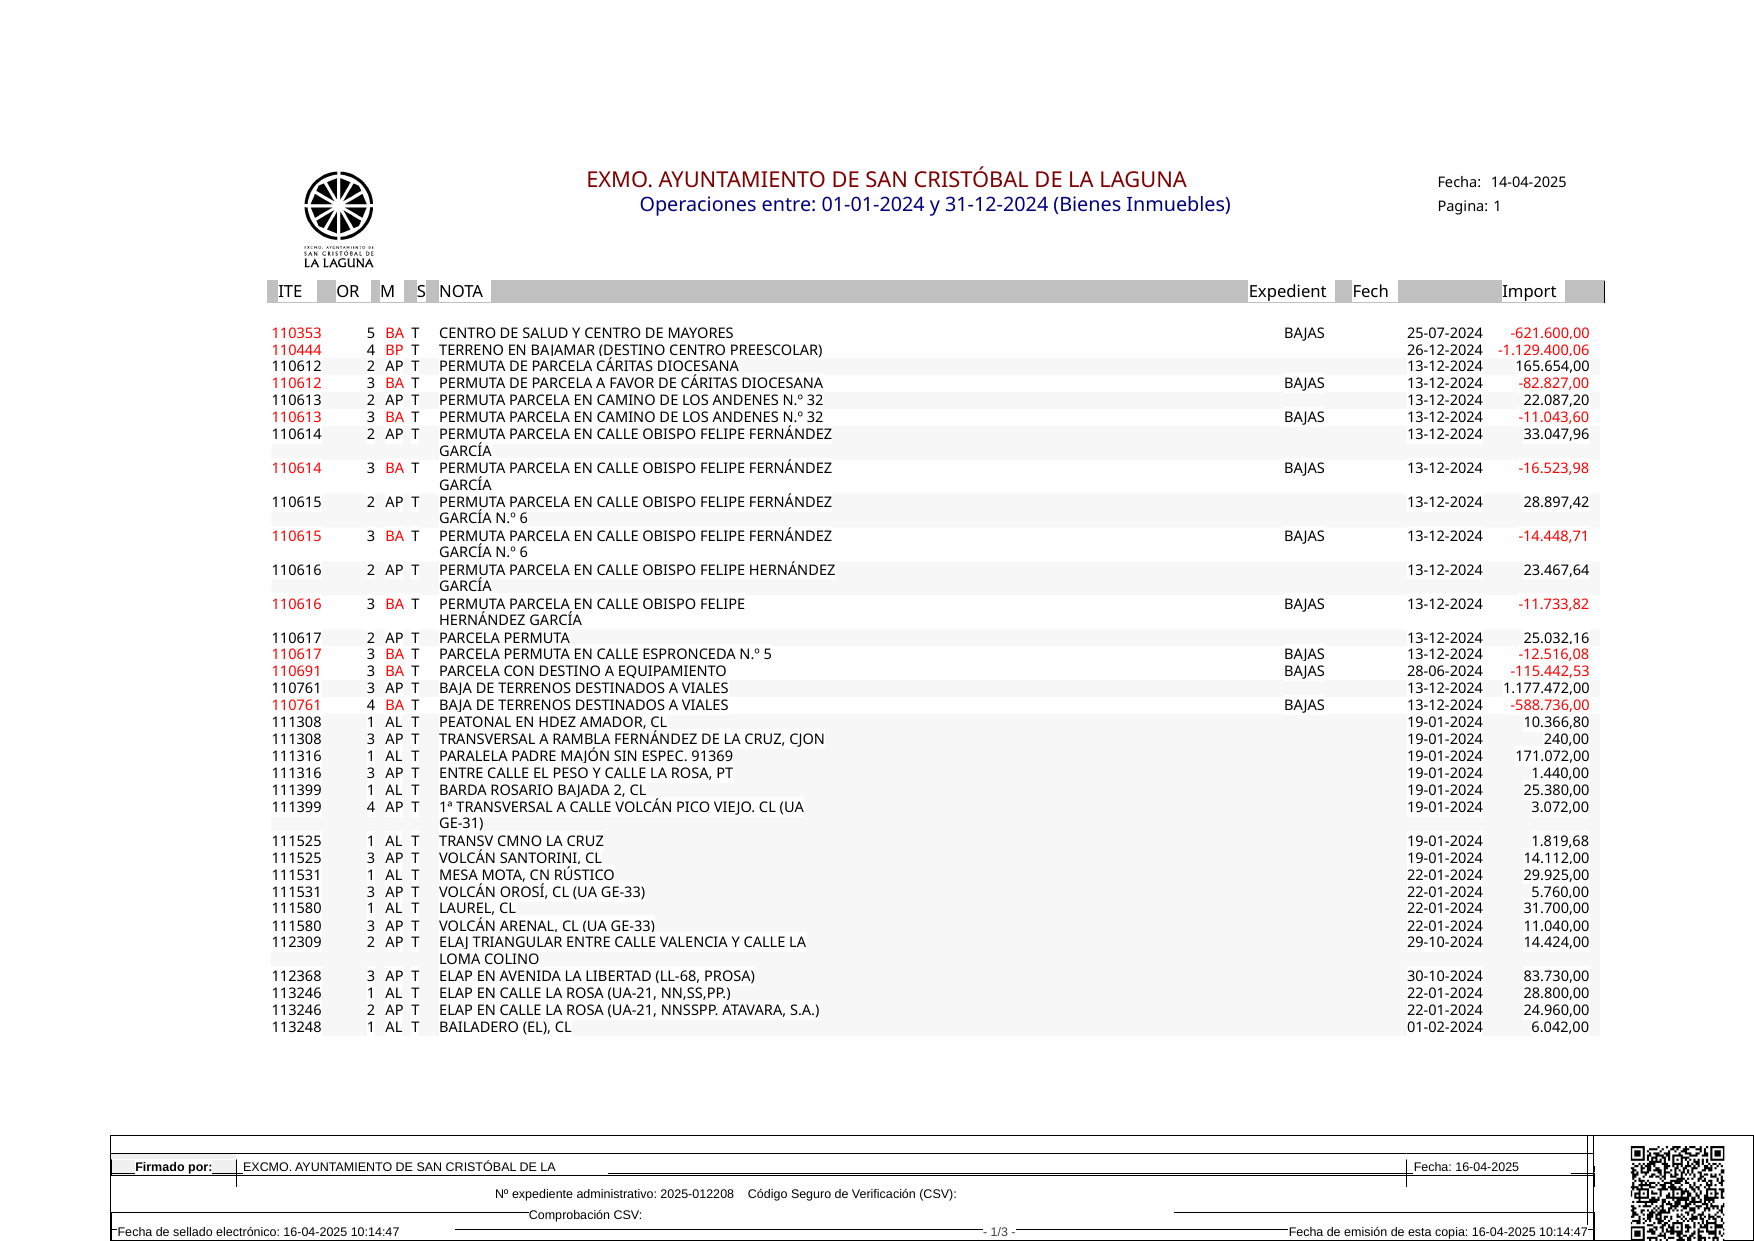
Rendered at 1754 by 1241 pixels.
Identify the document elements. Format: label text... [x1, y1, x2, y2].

text 111580 [271, 898, 322, 915]
text VOLCÁN ARENAL, CL (UA GE-33) [439, 915, 655, 932]
text Operaciones entre: 01-01-2024 y 31-12-2024 (Bienes Inmuebles) [639, 190, 1241, 217]
text PEATONAL EN HDEZ AMADOR, CL [439, 712, 667, 729]
text PERMUTA PARCELA EN CAMINO DE LOS ANDENES N.º 32 [439, 407, 824, 424]
text T [411, 769, 419, 780]
text T [411, 379, 419, 390]
text AL [385, 712, 402, 729]
text [411, 559, 419, 565]
text 1 [367, 864, 375, 882]
text 01-02-2024 [1407, 1017, 1483, 1037]
text 171.072,00 [1515, 746, 1590, 766]
text 11.040,00 [1523, 915, 1590, 932]
text T [411, 989, 419, 1000]
text Comprobación CSV: https://sede.aytolalaguna.es//publico/documento/E3CC06F6B16D6BF7FE24EFEAAA28CEFA . [529, 1208, 1174, 1223]
text 5.760,00 [1531, 882, 1589, 898]
text BA [385, 644, 404, 661]
text 13-12-2024 [1407, 390, 1483, 407]
text [411, 831, 419, 836]
text 110616 [271, 559, 322, 579]
text PARCELA PERMUTA EN CALLE ESPRONCEDA N.º 5 [439, 644, 772, 664]
text 13-12-2024 [1407, 492, 1483, 512]
text 112368 [271, 966, 322, 983]
text [411, 373, 419, 378]
text PARALELA PADRE MAJÓN SIN ESPEC. 91369 [439, 746, 733, 763]
text T [411, 566, 419, 579]
text AL [385, 983, 402, 1000]
text 13-12-2024 [1407, 559, 1483, 579]
text 3 [367, 458, 375, 478]
text Fecha de sellado electrónico: 16-04-2025 10:14:47 [117, 1225, 455, 1239]
text Firmado por: [135, 1159, 212, 1174]
text 31.700,00 [1523, 898, 1590, 915]
text 1.440,00 [1531, 763, 1589, 780]
text BAJAS [1284, 593, 1325, 613]
text 4 [367, 695, 375, 712]
text 13-12-2024 [1407, 678, 1483, 695]
text 28.800,00 [1523, 983, 1590, 1000]
text AP [385, 492, 403, 512]
text 111525 [271, 831, 322, 848]
text 3 [367, 678, 375, 695]
text Nº expediente administrativo: 2025-012208 Código Seguro de Verificación (CSV): E3CC06F6B16D6BF7FE24EFEAAA28CEFA [495, 1187, 1207, 1202]
text ORD [336, 280, 371, 302]
text T [411, 684, 419, 695]
text BA [385, 695, 404, 715]
text 13-12-2024 [1407, 407, 1483, 424]
text Importe [1502, 280, 1565, 302]
text BAJAS [1284, 526, 1325, 546]
text AP [385, 729, 403, 749]
text T [411, 362, 419, 373]
text MESA MOTA, CN RÚSTICO [439, 864, 615, 882]
text PERMUTA PARCELA EN CAMINO DE LOS ANDENES N.º 32 [439, 390, 824, 407]
text 2 [367, 1000, 375, 1017]
text AL [385, 864, 402, 882]
text 3 [367, 729, 375, 746]
text 3 [367, 593, 375, 613]
text 13-12-2024 [1407, 644, 1483, 661]
text AP [385, 763, 403, 783]
text PERMUTA PARCELA EN CALLE OBISPO FELIPE FERNÁNDEZ [439, 526, 832, 546]
text BAJAS [1284, 322, 1325, 342]
text TERRENO EN BAJAMAR (DESTINO CENTRO PREESCOLAR) [439, 339, 823, 359]
text 83.730,00 [1523, 966, 1590, 983]
text PERMUTA PARCELA EN CALLE OBISPO FELIPE HERNÁNDEZ [439, 559, 836, 579]
text 1.819,68 [1531, 831, 1589, 848]
text [411, 898, 419, 903]
text 5 [367, 322, 375, 339]
text 110613 [271, 407, 322, 424]
text [411, 526, 419, 531]
text -1.129.400,06 [1498, 339, 1589, 359]
text EXCMO. AYUNTAMIENTO DE SAN CRISTÓBAL DE LA LAGUNA [243, 1159, 608, 1175]
text 13-12-2024 [1407, 356, 1483, 373]
text TRANSVERSAL A RAMBLA FERNÁNDEZ DE LA CRUZ, CJON [439, 729, 825, 749]
text T [411, 430, 419, 444]
text AP [385, 627, 403, 644]
text BAJA DE TERRENOS DESTINADOS A VIALES [439, 678, 729, 695]
text 14.424,00 [1523, 932, 1590, 952]
text 2 [367, 627, 375, 644]
text [411, 356, 419, 361]
text [411, 712, 419, 717]
text 1 [367, 898, 375, 915]
text T [411, 718, 419, 729]
text 29-10-2024 [1407, 932, 1483, 952]
text 111531 [271, 864, 322, 882]
text T [411, 786, 419, 797]
text GE-31) [439, 813, 483, 831]
text T [411, 396, 419, 407]
text 6.042,00 [1531, 1017, 1589, 1037]
text 19-01-2024 [1407, 729, 1483, 746]
text 2 [367, 356, 375, 373]
text EXMO. AYUNTAMIENTO DE SAN CRISTÓBAL DE LA LAGUNA [586, 164, 1190, 194]
text 110614 [271, 458, 322, 478]
text [411, 848, 419, 853]
text T [411, 803, 419, 817]
text T [411, 667, 419, 678]
text AP [385, 882, 403, 901]
text 110617 [271, 644, 322, 661]
text [411, 966, 419, 971]
text 110615 [271, 492, 322, 512]
text T [411, 464, 419, 478]
text 3 [367, 661, 375, 678]
text 3 [367, 407, 375, 424]
text T [411, 1023, 419, 1037]
text 2 [367, 559, 375, 579]
text AP [385, 678, 403, 695]
text 13-12-2024 [1407, 593, 1483, 613]
text [411, 424, 419, 429]
text S [417, 280, 426, 302]
text [411, 627, 419, 633]
text T [411, 346, 419, 356]
text AP [385, 848, 403, 867]
text AL [385, 831, 402, 848]
text BA [385, 407, 404, 427]
text 3 [367, 966, 375, 983]
text GARCÍA [439, 440, 492, 458]
text 3 [367, 763, 375, 780]
text 3 [367, 882, 375, 898]
text 24.960,00 [1523, 1000, 1590, 1020]
text NOTAS [439, 280, 491, 302]
text [411, 1017, 419, 1022]
text 113246 [271, 983, 322, 1000]
text 2 [367, 492, 375, 512]
text 165.654,00 [1515, 356, 1590, 376]
text 111316 [271, 763, 322, 780]
text [411, 983, 419, 988]
text Fecha: 16-04-2025 10:14:47 [1413, 1159, 1571, 1175]
text PERMUTA PARCELA EN CALLE OBISPO FELIPE [439, 593, 745, 613]
text T [411, 922, 419, 932]
text PERMUTA PARCELA EN CALLE OBISPO FELIPE FERNÁNDEZ [439, 492, 832, 512]
text 110615 [271, 526, 322, 546]
text BA [385, 373, 404, 393]
text PARCELA PERMUTA [439, 627, 570, 644]
text 110617 [271, 627, 322, 644]
text 3 [367, 915, 375, 932]
text ELAP EN CALLE LA ROSA (UA-21, NNSSPP. ATAVARA, S.A.) [439, 1000, 820, 1020]
text 4 [367, 339, 375, 356]
text BAJAS [1284, 661, 1325, 681]
text AP [385, 932, 403, 952]
text T [411, 752, 419, 763]
text 1 [367, 780, 375, 797]
text [411, 1000, 419, 1005]
text 13-12-2024 [1407, 627, 1483, 644]
text T [411, 888, 419, 898]
text 1.177.472,00 [1503, 678, 1590, 698]
text 19-01-2024 [1407, 763, 1483, 780]
text 2 [367, 390, 375, 407]
text T [411, 1006, 419, 1017]
text AL [385, 898, 402, 915]
text Pagina: [1437, 196, 1488, 216]
text [411, 746, 419, 751]
text 28.897,42 [1523, 492, 1590, 512]
text -16.523,98 [1518, 458, 1589, 478]
text -588.736,00 [1510, 695, 1590, 715]
text ELAJ TRIANGULAR ENTRE CALLE VALENCIA Y CALLE LA [439, 932, 807, 952]
text T [411, 532, 419, 546]
text [411, 915, 419, 921]
text PERMUTA DE PARCELA A FAVOR DE CÁRITAS DIOCESANA [439, 373, 823, 390]
text -621.600,00 [1510, 322, 1590, 342]
text HERNÁNDEZ GARCÍA [439, 610, 582, 630]
text 25-07-2024 [1407, 322, 1483, 339]
text 25.380,00 [1523, 780, 1590, 800]
text 111531 [271, 882, 322, 898]
text T [411, 904, 419, 915]
text [411, 390, 419, 395]
text 19-01-2024 [1407, 712, 1483, 729]
text 110691 [271, 661, 322, 678]
text [411, 593, 419, 599]
text AL [385, 1017, 402, 1037]
text BA [385, 593, 404, 613]
text T [411, 413, 419, 424]
text T [411, 972, 419, 983]
text LOMA COLINO [439, 949, 539, 966]
text BAJAS [1284, 644, 1325, 661]
text VOLCÁN SANTORINI, CL [439, 848, 602, 864]
text 13-12-2024 [1407, 373, 1483, 390]
text [411, 492, 419, 497]
text [411, 339, 419, 345]
text 3 [367, 373, 375, 390]
text 1 [367, 712, 375, 729]
text 110761 [271, 695, 322, 712]
text 19-01-2024 [1407, 780, 1483, 797]
text 111399 [271, 797, 322, 817]
text 14.112,00 [1523, 848, 1590, 864]
text 25.032,16 [1523, 627, 1590, 647]
text BA [385, 458, 404, 478]
text 240,00 [1543, 729, 1589, 746]
text 22-01-2024 [1407, 915, 1483, 932]
text PARCELA CON DESTINO A EQUIPAMIENTO [439, 661, 727, 678]
text [411, 695, 419, 700]
text AL [385, 746, 402, 763]
text 110353 [271, 322, 322, 339]
text 4 [367, 797, 375, 817]
text 3 [367, 526, 375, 546]
text 112309 [271, 932, 322, 952]
text 13-12-2024 [1407, 424, 1483, 444]
text AP [385, 1000, 403, 1020]
text 14-04-2025 [1491, 172, 1567, 192]
text 33.047,96 [1523, 424, 1590, 444]
text 113248 [271, 1017, 322, 1037]
text 110444 [271, 339, 322, 356]
text 29.925,00 [1523, 864, 1590, 884]
text 28-06-2024 [1407, 661, 1483, 678]
text Fecha de emisión de esta copia: 16-04-2025 10:14:47 [1288, 1225, 1588, 1239]
text T [411, 634, 419, 644]
text ENTRE CALLE EL PESO Y CALLE LA ROSA, PT [439, 763, 734, 783]
text AP [385, 797, 403, 817]
text 1 [367, 1017, 375, 1037]
text BAJAS [1284, 695, 1325, 715]
text Fecha [1352, 280, 1398, 302]
text [411, 661, 419, 666]
text AP [385, 966, 403, 986]
text 23.467,64 [1523, 559, 1590, 579]
text 19-01-2024 [1407, 831, 1483, 848]
text T [411, 854, 419, 864]
text 22-01-2024 [1407, 1000, 1483, 1017]
text 22-01-2024 [1407, 864, 1483, 882]
text [411, 780, 419, 785]
text 111316 [271, 746, 322, 763]
text AL [385, 780, 402, 797]
text 1 [1493, 196, 1502, 216]
text T [411, 701, 419, 712]
text BAJAS [1284, 373, 1325, 393]
text Expediente [1248, 280, 1335, 302]
text [411, 407, 419, 412]
text [411, 729, 419, 734]
text 113246 [271, 1000, 322, 1017]
text -115.442,53 [1510, 661, 1590, 678]
text T [411, 938, 419, 952]
text [411, 763, 419, 768]
text 111308 [271, 729, 322, 746]
text BAJA DE TERRENOS DESTINADOS A VIALES [439, 695, 729, 715]
text PERMUTA PARCELA EN CALLE OBISPO FELIPE FERNÁNDEZ [439, 424, 832, 444]
text -82.827,00 [1518, 373, 1589, 393]
text [411, 864, 419, 870]
text 19-01-2024 [1407, 797, 1483, 817]
text 3 [367, 848, 375, 864]
text BAJAS [1284, 407, 1325, 427]
text 19-01-2024 [1407, 848, 1483, 864]
text [411, 797, 419, 802]
text 111308 [271, 712, 322, 729]
text 22-01-2024 [1407, 882, 1483, 898]
text GARCÍA [439, 474, 492, 492]
text [411, 458, 419, 463]
text BAJAS [1284, 458, 1325, 478]
text 3 [367, 644, 375, 661]
text BARDA ROSARIO BAJADA 2, CL [439, 780, 647, 797]
text 13-12-2024 [1407, 695, 1483, 712]
text -11.733,82 [1518, 593, 1589, 613]
text [411, 678, 419, 683]
text BA [385, 661, 404, 681]
text 111399 [271, 780, 322, 797]
text PERMUTA PARCELA EN CALLE OBISPO FELIPE FERNÁNDEZ [439, 458, 832, 478]
text 13-12-2024 [1407, 458, 1483, 478]
text [411, 644, 419, 649]
text 30-10-2024 [1407, 966, 1483, 983]
text 3.072,00 [1531, 797, 1589, 817]
text 19-01-2024 [1407, 746, 1483, 763]
text -11.043,60 [1518, 407, 1589, 427]
text -14.448,71 [1518, 526, 1589, 546]
text AP [385, 356, 403, 373]
text T [411, 871, 419, 882]
text VOLCÁN OROSÍ, CL (UA GE-33) [439, 882, 645, 901]
text 110616 [271, 593, 322, 613]
text T [411, 837, 419, 848]
text TRANSV CMNO LA CRUZ [439, 831, 604, 851]
text AP [385, 915, 403, 932]
text 1 [367, 746, 375, 763]
text 110761 [271, 678, 322, 695]
text 22-01-2024 [1407, 983, 1483, 1000]
text - 1/3 - [983, 1225, 1016, 1239]
text 111580 [271, 915, 322, 932]
text AP [385, 390, 403, 407]
text 2 [367, 932, 375, 952]
text 22-01-2024 [1407, 898, 1483, 915]
text 26-12-2024 [1407, 339, 1483, 356]
text T [411, 498, 419, 512]
text BP [385, 339, 404, 359]
text [411, 932, 419, 937]
text 10.366,80 [1523, 712, 1590, 732]
text T [411, 600, 419, 613]
text T [411, 735, 419, 746]
text 13-12-2024 [1407, 526, 1483, 546]
text [411, 322, 419, 328]
text LAUREL, CL [439, 898, 516, 915]
text GARCÍA N.º 6 [439, 542, 528, 559]
text ELAP EN AVENIDA LA LIBERTAD (LL-68, PROSA) [439, 966, 755, 986]
text T [411, 650, 419, 661]
text -12.516,08 [1518, 644, 1589, 661]
text T [411, 329, 419, 339]
text 110614 [271, 424, 322, 444]
text 1ª TRANSVERSAL A CALLE VOLCÁN PICO VIEJO. CL (UA [439, 797, 804, 817]
text AP [385, 559, 403, 579]
text Fecha: [1437, 172, 1481, 192]
text GARCÍA N.º 6 [439, 508, 528, 526]
text 22.087,20 [1523, 390, 1590, 410]
text 110612 [271, 356, 322, 373]
text [411, 882, 419, 887]
text PERMUTA DE PARCELA CÁRITAS DIOCESANA [439, 356, 739, 373]
text CENTRO DE SALUD Y CENTRO DE MAYORES [439, 322, 734, 339]
text 110612 [271, 373, 322, 390]
text ITEM [278, 280, 317, 302]
text ELAP EN CALLE LA ROSA (UA-21, NN,SS,PP.) [439, 983, 731, 1000]
text 2 [367, 424, 375, 444]
text AP [385, 424, 403, 444]
text MT [380, 280, 404, 302]
text BAILADERO (EL), CL [439, 1017, 572, 1037]
text 1 [367, 983, 375, 1000]
text 110613 [271, 390, 322, 407]
text BA [385, 526, 404, 546]
text GARCÍA [439, 576, 492, 593]
text BA [385, 322, 404, 339]
text 1 [367, 831, 375, 848]
text 111525 [271, 848, 322, 864]
